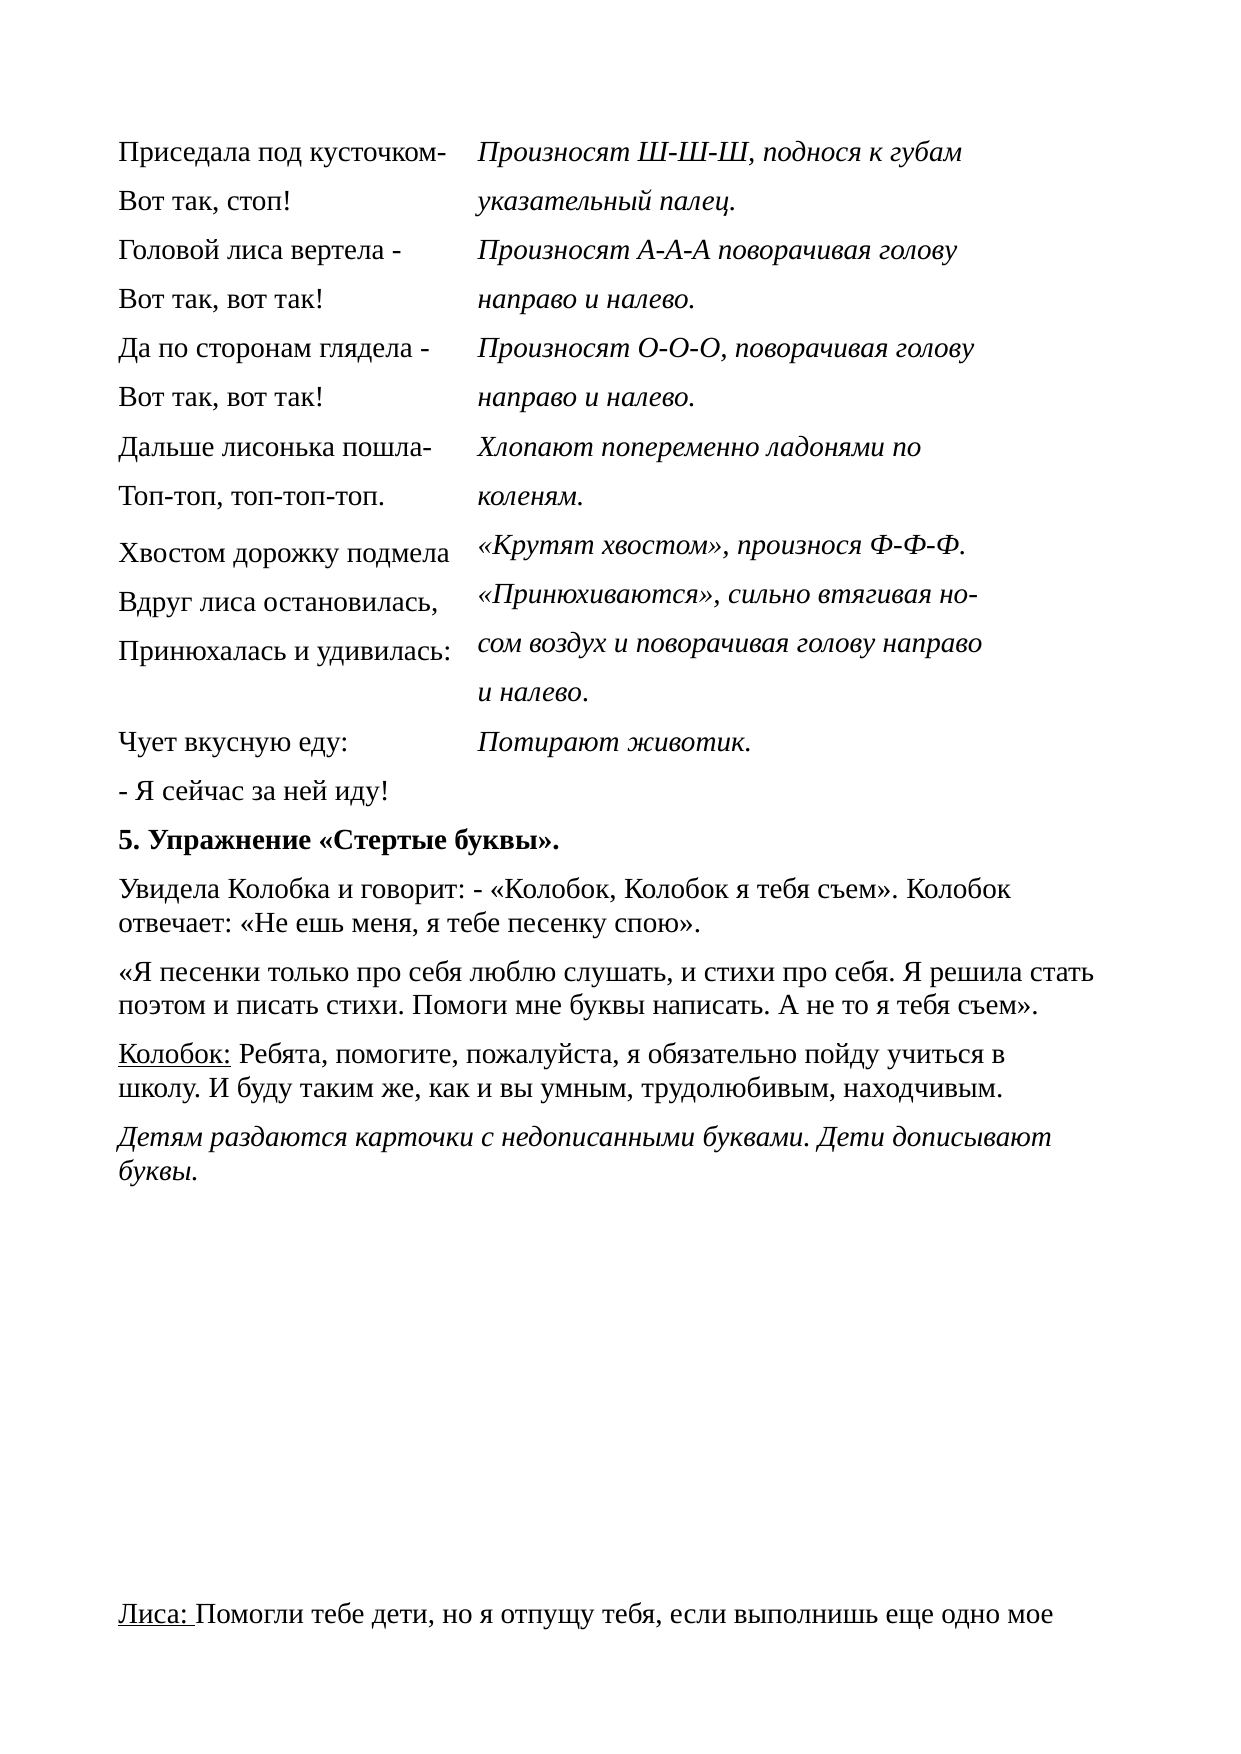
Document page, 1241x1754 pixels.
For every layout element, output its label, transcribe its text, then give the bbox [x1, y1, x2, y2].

text 5. Упражнение «Стертые буквы». [118, 822, 1122, 856]
table_cell Приседала под кусточком- Вот так, стоп! [118, 118, 477, 216]
table_cell Дальше лисонька пошла- Топ-топ, топ-топ-топ. [118, 413, 477, 511]
table_cell Хвостом дорожку подмела Вдруг лиса остановилась, Принюхалась и удивилась: [118, 511, 477, 708]
table_cell Да по сторонам глядела - Вот так, вот так! [118, 315, 477, 413]
table_cell Головой лиса вертела - Вот так, вот так! [118, 216, 477, 315]
text Лиса: Помогли тебе дети, но я отпущу тебя, если выполнишь еще одно мое [118, 1596, 1122, 1629]
table_cell Произносят О-О-О, поворачивая голову направо и налево. [478, 315, 1088, 413]
table_cell Потирают животик. [478, 708, 1088, 806]
text Детям раздаются карточки с недописанными буквами. Дети дописывают буквы. [118, 1119, 1122, 1186]
text Увидела Колобка и говорит: - «Колобок, Колобок я тебя съем». Колобок отвечает: «Не ешь меня, я тебе песенку спою». [118, 871, 1122, 938]
table_cell Произносят Ш-Ш-Ш, поднося к губам указательный палец. [478, 118, 1088, 216]
table_cell Хлопают попеременно ладонями по коленям. [478, 413, 1088, 511]
table_cell «Крутят хвостом», произнося Ф-Ф-Ф. «Принюхиваются», сильно втягивая но- сом воздух и поворачивая голову направо и налево. [478, 511, 1088, 708]
text Колобок: Ребята, помогите, пожалуйста, я обязательно пойду учиться в школу. И буду таким же, как и вы умным, трудолюбивым, находчивым. [118, 1037, 1122, 1104]
text «Я песенки только про себя люблю слушать, и стихи про себя. Я решила стать поэтом и писать стихи. Помоги мне буквы написать. А не то я тебя съем». [118, 954, 1122, 1021]
table_cell Чует вкусную еду: - Я сейчас за ней иду! [118, 708, 477, 806]
table_cell Произносят А-А-А поворачивая голову направо и налево. [478, 216, 1088, 315]
